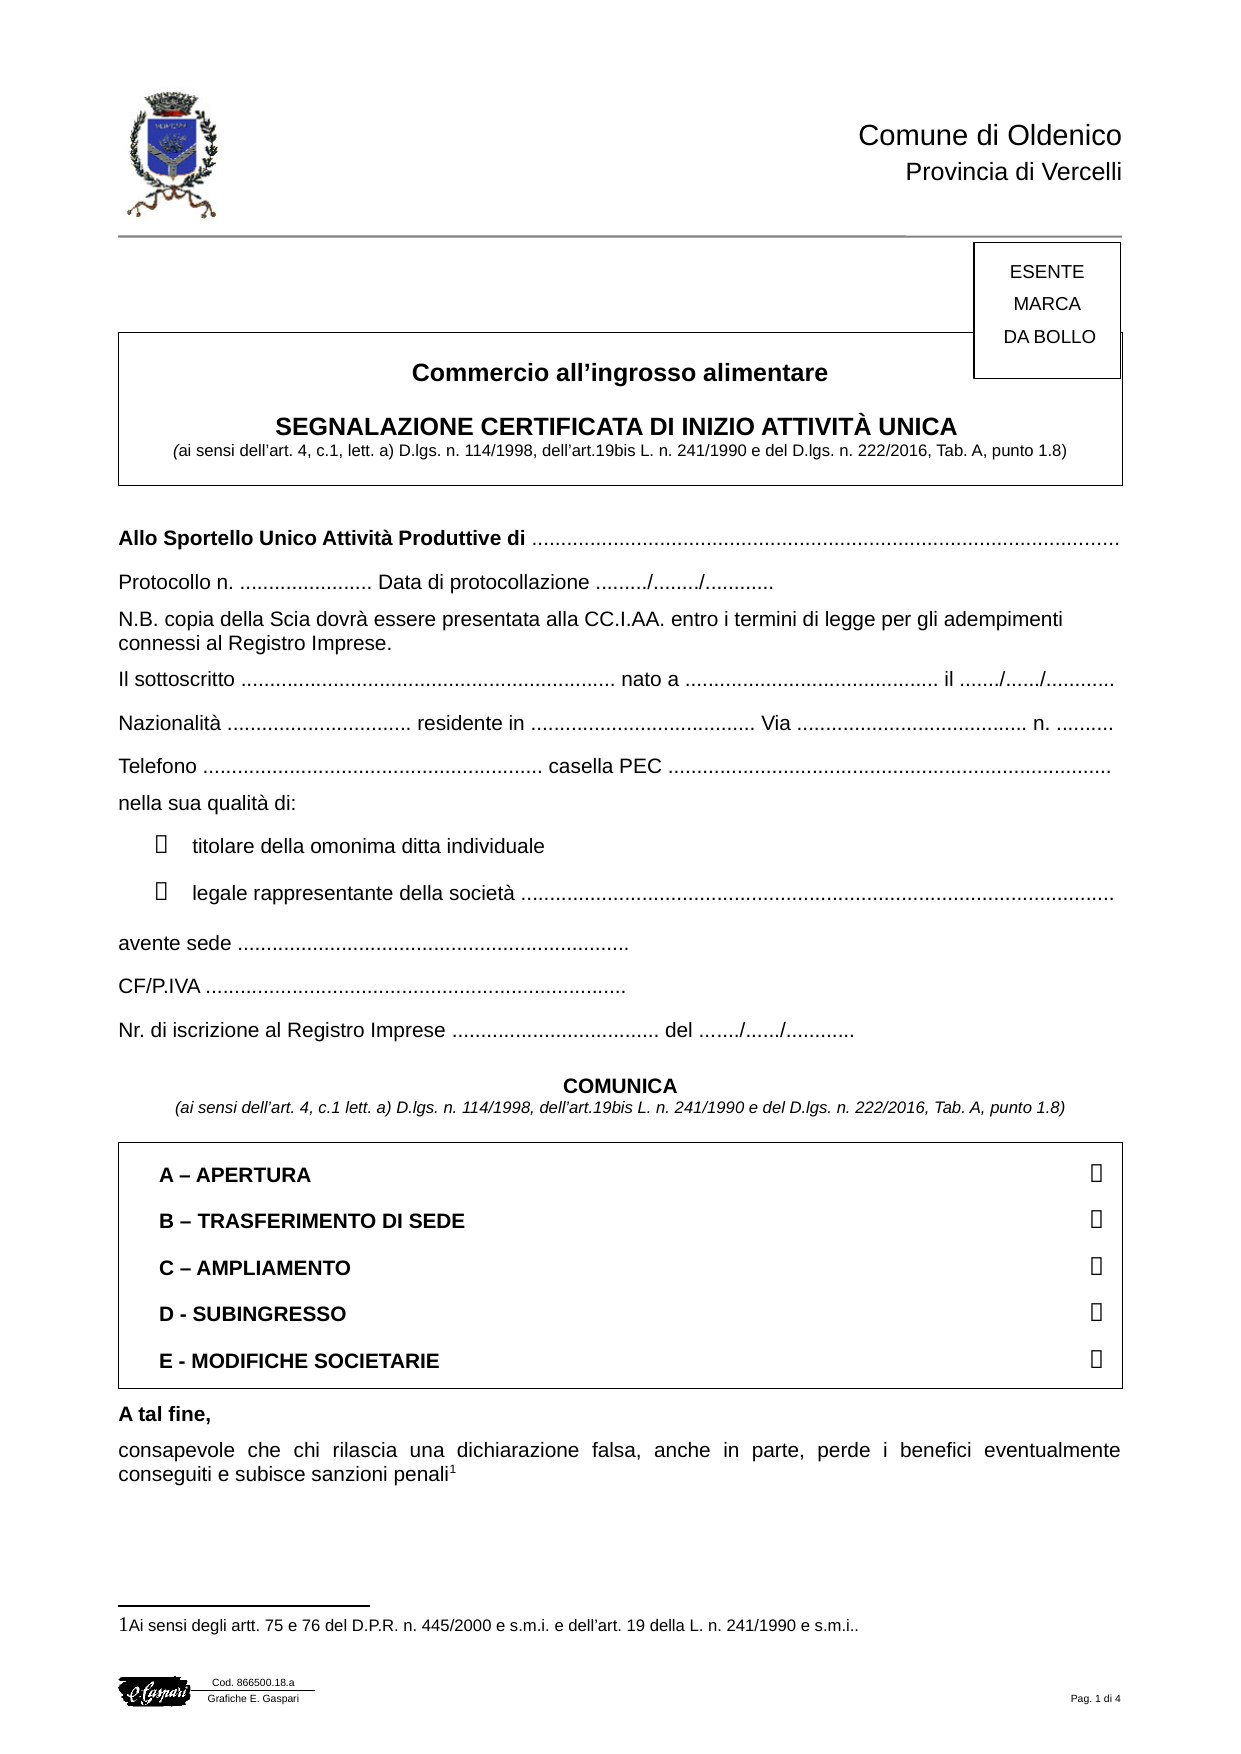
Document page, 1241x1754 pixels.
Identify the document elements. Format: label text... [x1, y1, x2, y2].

text N.B. copia della Scia dovrà essere presentata alla CC.I.AA. entro i termini di legge per gli adempimenti connessi al Registro Imprese. [118, 606, 1122, 654]
text Ai sensi degli artt. 75 e 76 del D.P.R. n. 445/2000 e s.m.i. e dell’art. 19 della L. n. 241/1990 e s.m.i.. [118, 1612, 1122, 1636]
text COMUNICA [118, 1074, 1122, 1098]
text  legale rappresentante della società ....................................................................................................... [153, 873, 1122, 908]
text Provincia di Vercelli [224, 157, 1122, 185]
text CF/P.IVA ......................................................................... [118, 974, 1122, 998]
text  titolare della omonima ditta individuale [153, 827, 1122, 861]
text nella sua qualità di: [118, 791, 1122, 814]
text Comune di Oldenico [224, 118, 1122, 152]
picture [122, 87, 224, 219]
text (ai sensi dell’art. 4, c.1 lett. a) D.lgs. n. 114/1998, dell’art.19bis L. n. 241/1990 e del D.lgs. n. 222/2016, Tab. A, punto 1.8) [118, 1098, 1122, 1117]
text Protocollo n. ....................... Data di protocollazione ........./......../............ [118, 570, 1122, 594]
text Nazionalità ................................ residente in ....................................... Via ........................................ n. .......... [118, 710, 1122, 734]
text Telefono ........................................................... casella PEC ............................................................................. [118, 754, 1122, 778]
text Nr. di iscrizione al Registro Imprese .................................... del ......./....../............ [118, 1018, 1122, 1042]
text A tal fine, [118, 1402, 1122, 1426]
text consapevole che chi rilascia una dichiarazione falsa, anche in parte, perde i benefici eventualmente conseguiti e subisce sanzioni penali [118, 1438, 1122, 1486]
picture [117, 1675, 191, 1707]
text Allo Sportello Unico Attività Produttive di [118, 526, 1122, 550]
table_header A – APERTURA  B – TRASFERIMENTO DI SEDE  C – AMPLIAMENTO  D - SUBINGRESSO  E - MODIFICHE SOCIETARIE  [119, 1143, 1122, 1388]
table_header Commercio all’ingrosso alimentare SEGNALAZIONE CERTIFICATA DI INIZIO ATTIVITÀ UNICA (ai sensi dell’art. 4, c.1, lett. a) D.lgs. n. 114/1998, dell’art.19bis L. n. 241/1990 e del D.lgs. n. 222/2016, Tab. A, punto 1.8) [119, 333, 1122, 485]
text avente sede .................................................................... [118, 930, 1122, 954]
text Il sottoscritto ................................................................. nato a ............................................ il ......./....../............ [118, 667, 1122, 691]
